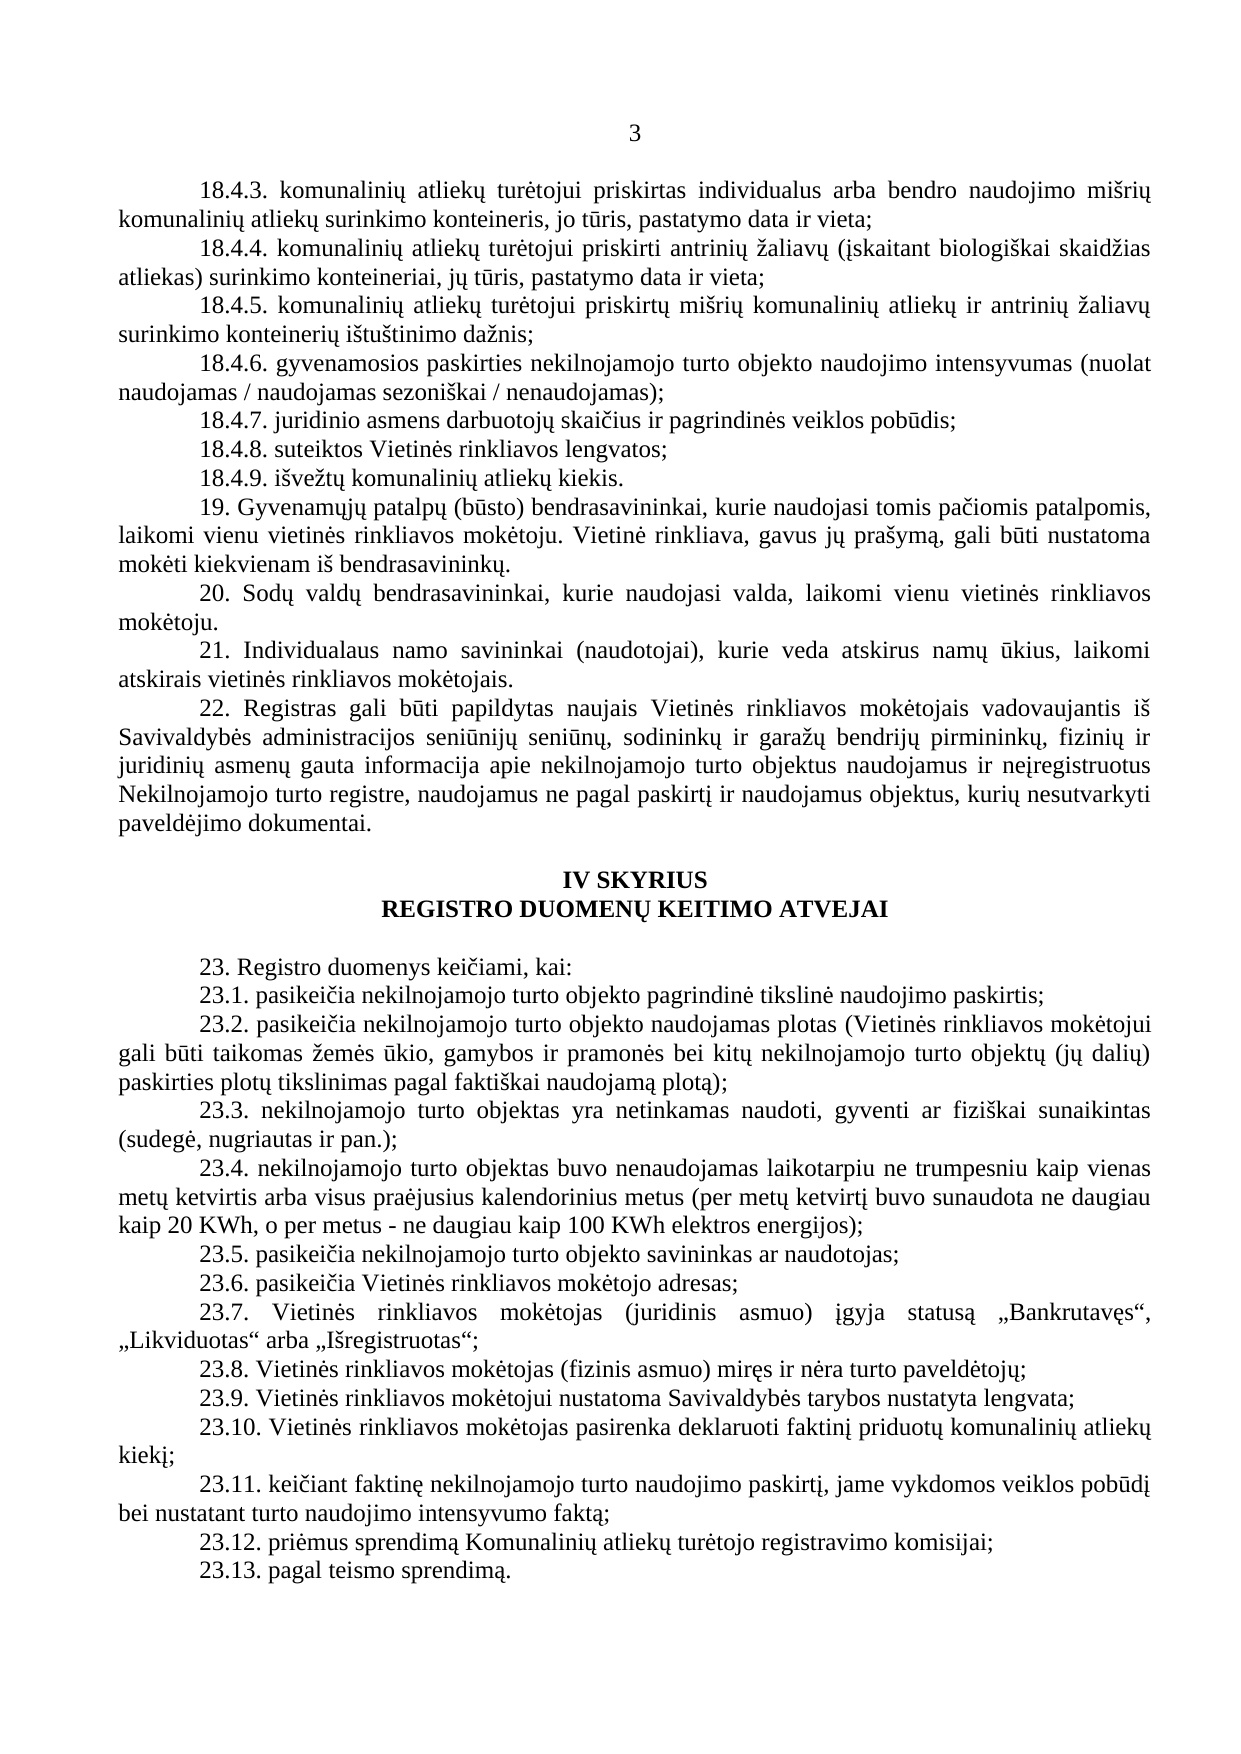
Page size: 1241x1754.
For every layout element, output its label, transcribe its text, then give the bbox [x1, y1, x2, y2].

text 22. Registras gali būti papildytas naujais Vietinės rinkliavos mokėtojais vadovaujantis iš Savivaldybės administracijos seniūnijų seniūnų, sodininkų ir garažų bendrijų pirmininkų, fizinių ir juridinių asmenų gauta informacija apie nekilnojamojo turto objektus naudojamus ir neįregistruotus Nekilnojamojo turto registre, naudojamus ne pagal paskirtį ir naudojamus objektus, kurių nesutvarkyti paveldėjimo dokumentai. [118, 693, 1152, 837]
text 23.6. pasikeičia Vietinės rinkliavos mokėtojo adresas; [118, 1268, 1152, 1297]
text 23.1. pasikeičia nekilnojamojo turto objekto pagrindinė tikslinė naudojimo paskirtis; [118, 981, 1152, 1009]
text 23.5. pasikeičia nekilnojamojo turto objekto savininkas ar naudotojas; [118, 1239, 1152, 1268]
text 23.4. nekilnojamojo turto objektas buvo nenaudojamas laikotarpiu ne trumpesniu kaip vienas metų ketvirtis arba visus praėjusius kalendorinius metus (per metų ketvirtį buvo sunaudota ne daugiau kaip 20 KWh, o per metus - ne daugiau kaip 100 KWh elektros energijos); [118, 1153, 1152, 1239]
text 23.3. nekilnojamojo turto objektas yra netinkamas naudoti, gyventi ar fiziškai sunaikintas (sudegė, nugriautas ir pan.); [118, 1096, 1152, 1153]
text 18.4.3. komunalinių atliekų turėtojui priskirtas individualus arba bendro naudojimo mišrių komunalinių atliekų surinkimo konteineris, jo tūris, pastatymo data ir vieta; [118, 176, 1152, 233]
text 18.4.7. juridinio asmens darbuotojų skaičius ir pagrindinės veiklos pobūdis; [118, 406, 1152, 434]
text 18.4.5. komunalinių atliekų turėtojui priskirtų mišrių komunalinių atliekų ir antrinių žaliavų surinkimo konteinerių ištuštinimo dažnis; [118, 291, 1152, 348]
text 23.7. Vietinės rinkliavos mokėtojas (juridinis asmuo) įgyja statusą „Bankrutavęs“, „Likviduotas“ arba „Išregistruotas“; [118, 1297, 1152, 1354]
text 23.13. pagal teismo sprendimą. [118, 1556, 1152, 1584]
text 23.8. Vietinės rinkliavos mokėtojas (fizinis asmuo) miręs ir nėra turto paveldėtojų; [118, 1354, 1152, 1383]
text 23.9. Vietinės rinkliavos mokėtojui nustatoma Savivaldybės tarybos nustatyta lengvata; [118, 1383, 1152, 1412]
text 20. Sodų valdų bendrasavininkai, kurie naudojasi valda, laikomi vienu vietinės rinkliavos mokėtoju. [118, 578, 1152, 636]
text 19. Gyvenamųjų patalpų (būsto) bendrasavininkai, kurie naudojasi tomis pačiomis patalpomis, laikomi vienu vietinės rinkliavos mokėtoju. Vietinė rinkliava, gavus jų prašymą, gali būti nustatoma mokėti kiekvienam iš bendrasavininkų. [118, 492, 1152, 578]
text 23. Registro duomenys keičiami, kai: [118, 952, 1152, 981]
text 23.10. Vietinės rinkliavos mokėtojas pasirenka deklaruoti faktinį priduotų komunalinių atliekų kiekį; [118, 1412, 1152, 1469]
text 18.4.6. gyvenamosios paskirties nekilnojamojo turto objekto naudojimo intensyvumas (nuolat naudojamas / naudojamas sezoniškai / nenaudojamas); [118, 348, 1152, 406]
text REGISTRO DUOMENŲ KEITIMO ATVEJAI [118, 894, 1152, 923]
text 18.4.4. komunalinių atliekų turėtojui priskirti antrinių žaliavų (įskaitant biologiškai skaidžias atliekas) surinkimo konteineriai, jų tūris, pastatymo data ir vieta; [118, 233, 1152, 291]
text 18.4.8. suteiktos Vietinės rinkliavos lengvatos; [118, 434, 1152, 463]
text IV SKYRIUS [118, 866, 1152, 894]
text 21. Individualaus namo savininkai (naudotojai), kurie veda atskirus namų ūkius, laikomi atskirais vietinės rinkliavos mokėtojais. [118, 636, 1152, 693]
text 23.2. pasikeičia nekilnojamojo turto objekto naudojamas plotas (Vietinės rinkliavos mokėtojui gali būti taikomas žemės ūkio, gamybos ir pramonės bei kitų nekilnojamojo turto objektų (jų dalių) paskirties plotų tikslinimas pagal faktiškai naudojamą plotą); [118, 1009, 1152, 1096]
text 23.12. priėmus sprendimą Komunalinių atliekų turėtojo registravimo komisijai; [118, 1527, 1152, 1556]
text 18.4.9. išvežtų komunalinių atliekų kiekis. [118, 463, 1152, 492]
text 23.11. keičiant faktinę nekilnojamojo turto naudojimo paskirtį, jame vykdomos veiklos pobūdį bei nustatant turto naudojimo intensyvumo faktą; [118, 1469, 1152, 1527]
